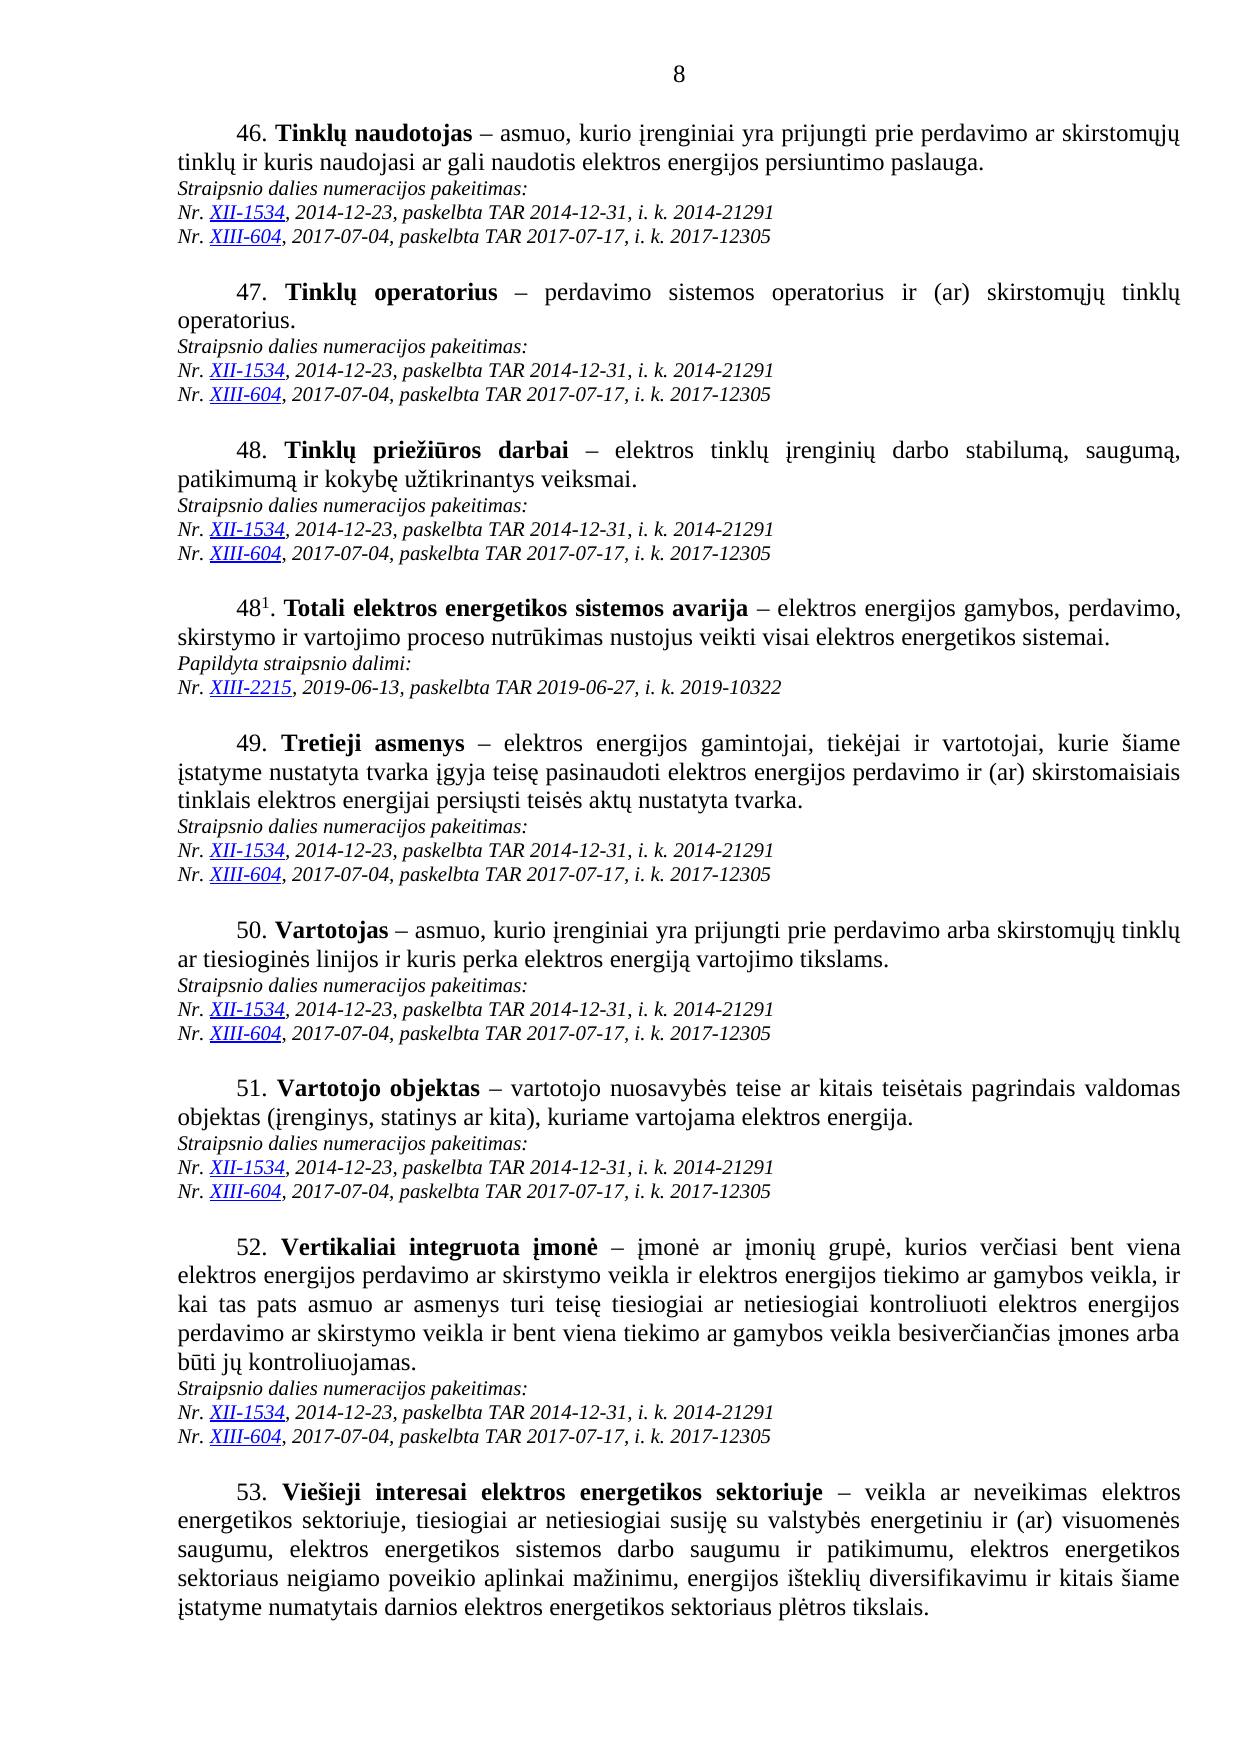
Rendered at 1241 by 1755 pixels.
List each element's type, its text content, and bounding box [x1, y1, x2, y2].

text Nr. XIII-604, 2017-07-04, paskelbta TAR 2017-07-17, i. k. 2017-12305 [177, 224, 1181, 248]
text Nr. XII-1534, 2014-12-23, paskelbta TAR 2014-12-31, i. k. 2014-21291 [177, 838, 1181, 862]
text Straipsnio dalies numeracijos pakeitimas: [177, 492, 1181, 517]
text Nr. XII-1534, 2014-12-23, paskelbta TAR 2014-12-31, i. k. 2014-21291 [177, 358, 1181, 382]
text Straipsnio dalies numeracijos pakeitimas: [177, 814, 1181, 838]
text 48. Tinklų priežiūros darbai – elektros tinklų įrenginių darbo stabilumą, saugumą, patikimumą ir kokybę užtikrinantys veiksmai. [177, 435, 1181, 492]
text Nr. XIII-604, 2017-07-04, paskelbta TAR 2017-07-17, i. k. 2017-12305 [177, 1179, 1181, 1203]
text 52. Vertikaliai integruota įmonė – įmonė ar įmonių grupė, kurios verčiasi bent viena elektros energijos perdavimo ar skirstymo veikla ir elektros energijos tiekimo ar gamybos veikla, ir kai tas pats asmuo ar asmenys turi teisę tiesiogiai ar netiesiogiai kontroliuoti elektros energijos perdavimo ar skirstymo veikla ir bent viena tiekimo ar gamybos veikla besiverčiančias įmones arba būti jų kontroliuojamas. [177, 1232, 1181, 1376]
text Nr. XII-1534, 2014-12-23, paskelbta TAR 2014-12-31, i. k. 2014-21291 [177, 1400, 1181, 1424]
text Nr. XIII-604, 2017-07-04, paskelbta TAR 2017-07-17, i. k. 2017-12305 [177, 862, 1181, 886]
text Straipsnio dalies numeracijos pakeitimas: [177, 1376, 1181, 1400]
text Straipsnio dalies numeracijos pakeitimas: [177, 972, 1181, 997]
text 51. Vartotojo objektas – vartotojo nuosavybės teise ar kitais teisėtais pagrindais valdomas objektas (įrenginys, statinys ar kita), kuriame vartojama elektros energija. [177, 1073, 1181, 1131]
text Straipsnio dalies numeracijos pakeitimas: [177, 176, 1181, 200]
text Nr. XII-1534, 2014-12-23, paskelbta TAR 2014-12-31, i. k. 2014-21291 [177, 517, 1181, 541]
text Straipsnio dalies numeracijos pakeitimas: [177, 1131, 1181, 1155]
text Nr. XII-1534, 2014-12-23, paskelbta TAR 2014-12-31, i. k. 2014-21291 [177, 1155, 1181, 1179]
text 47. Tinklų operatorius – perdavimo sistemos operatorius ir (ar) skirstomųjų tinklų operatorius. [177, 277, 1181, 334]
text Nr. XIII-604, 2017-07-04, paskelbta TAR 2017-07-17, i. k. 2017-12305 [177, 541, 1181, 565]
text Straipsnio dalies numeracijos pakeitimas: [177, 334, 1181, 358]
text Nr. XIII-2215, 2019-06-13, paskelbta TAR 2019-06-27, i. k. 2019-10322 [177, 675, 1181, 699]
text Nr. XII-1534, 2014-12-23, paskelbta TAR 2014-12-31, i. k. 2014-21291 [177, 997, 1181, 1021]
text Nr. XIII-604, 2017-07-04, paskelbta TAR 2017-07-17, i. k. 2017-12305 [177, 1424, 1181, 1448]
text 50. Vartotojas – asmuo, kurio įrenginiai yra prijungti prie perdavimo arba skirstomųjų tinklų ar tiesioginės linijos ir kuris perka elektros energiją vartojimo tikslams. [177, 915, 1181, 972]
text 481. Totali elektros energetikos sistemos avarija – elektros energijos gamybos, perdavimo, skirstymo ir vartojimo proceso nutrūkimas nustojus veikti visai elektros energetikos sistemai. [177, 593, 1181, 651]
text Papildyta straipsnio dalimi: [177, 651, 1181, 675]
text Nr. XII-1534, 2014-12-23, paskelbta TAR 2014-12-31, i. k. 2014-21291 [177, 200, 1181, 224]
text Nr. XIII-604, 2017-07-04, paskelbta TAR 2017-07-17, i. k. 2017-12305 [177, 1021, 1181, 1045]
text 53. Viešieji interesai elektros energetikos sektoriuje – veikla ar neveikimas elektros energetikos sektoriuje, tiesiogiai ar netiesiogiai susiję su valstybės energetiniu ir (ar) visuomenės saugumu, elektros energetikos sistemos darbo saugumu ir patikimumu, elektros energetikos sektoriaus neigiamo poveikio aplinkai mažinimu, energijos išteklių diversifikavimu ir kitais šiame įstatyme numatytais darnios elektros energetikos sektoriaus plėtros tikslais. [177, 1477, 1181, 1620]
text 49. Tretieji asmenys – elektros energijos gamintojai, tiekėjai ir vartotojai, kurie šiame įstatyme nustatyta tvarka įgyja teisę pasinaudoti elektros energijos perdavimo ir (ar) skirstomaisiais tinklais elektros energijai persiųsti teisės aktų nustatyta tvarka. [177, 728, 1181, 814]
text Nr. XIII-604, 2017-07-04, paskelbta TAR 2017-07-17, i. k. 2017-12305 [177, 382, 1181, 406]
text 46. Tinklų naudotojas – asmuo, kurio įrenginiai yra prijungti prie perdavimo ar skirstomųjų tinklų ir kuris naudojasi ar gali naudotis elektros energijos persiuntimo paslauga. [177, 118, 1181, 176]
